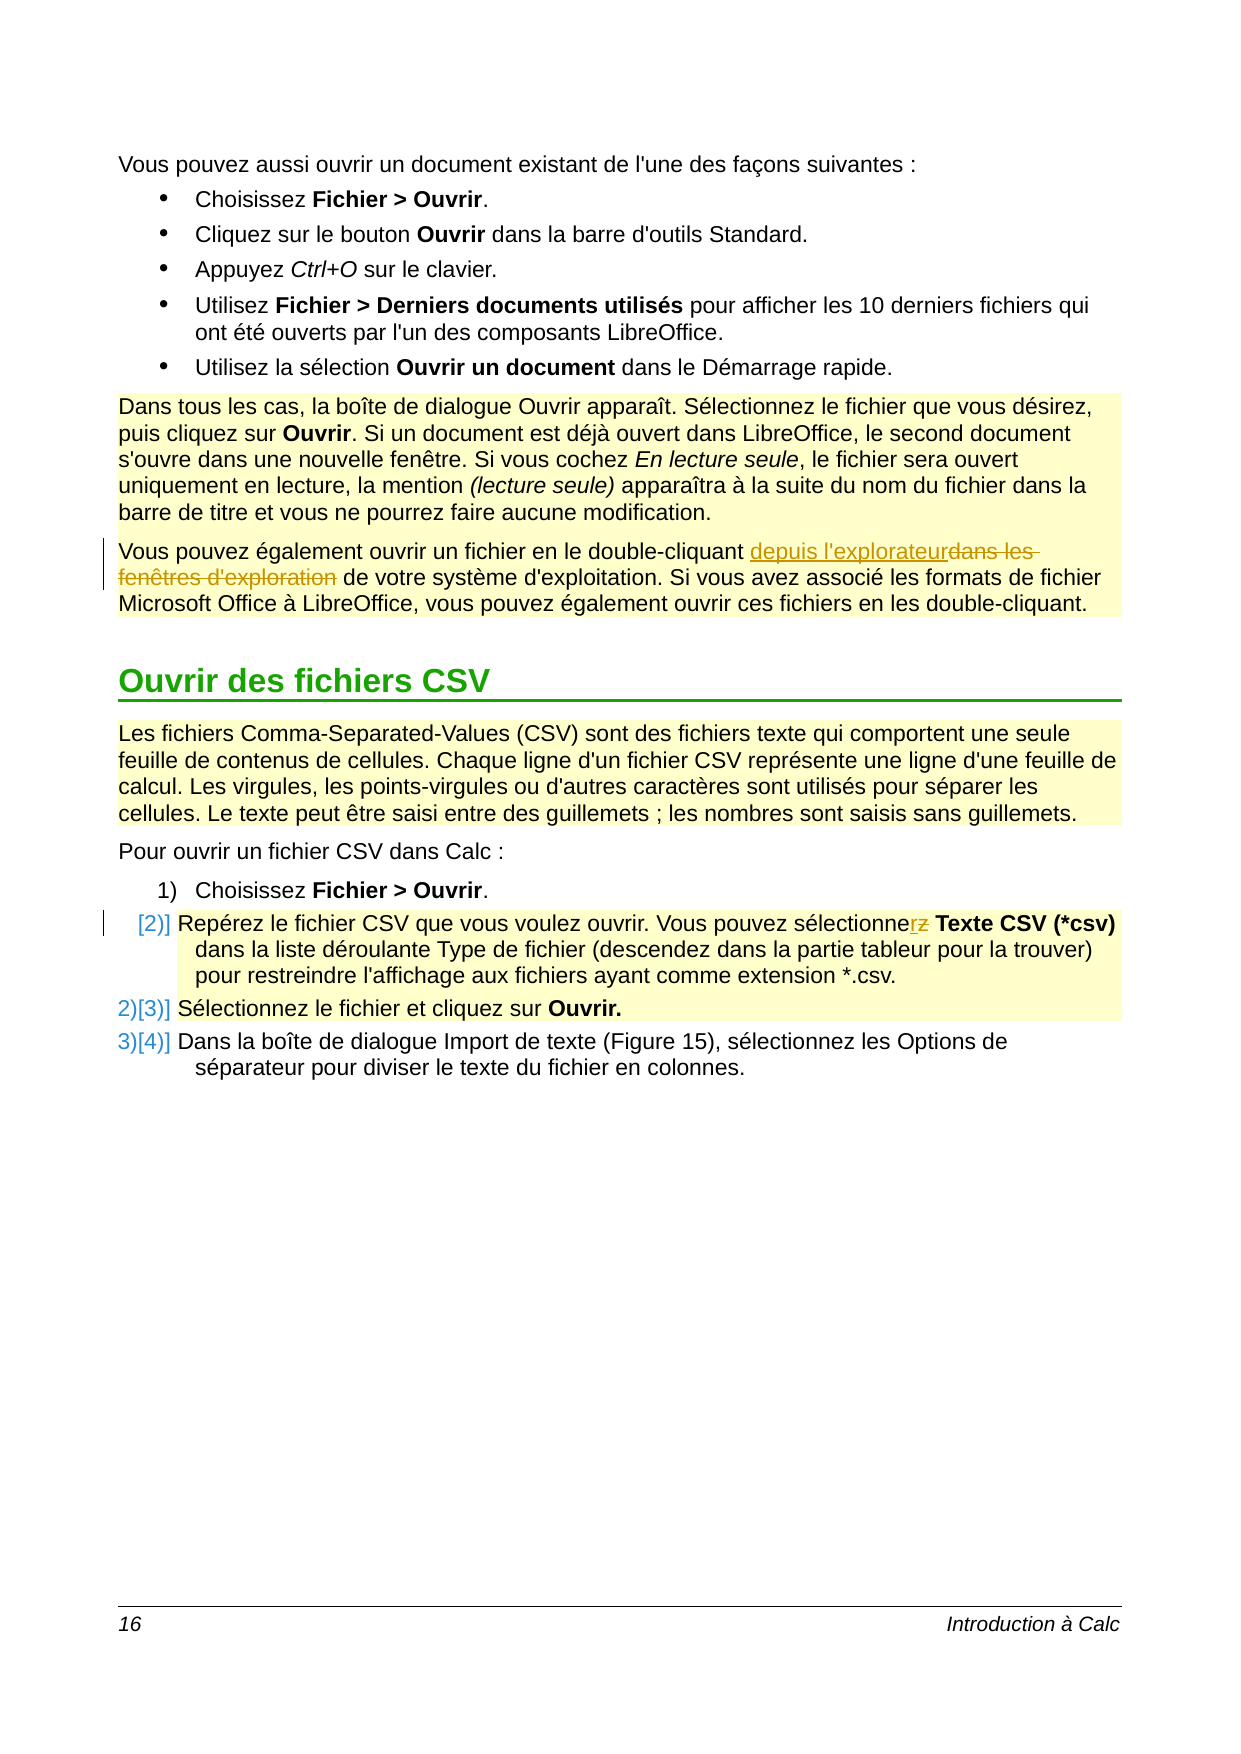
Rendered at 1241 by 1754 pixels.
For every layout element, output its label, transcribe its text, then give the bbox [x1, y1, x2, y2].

text Vous pouvez également ouvrir un fichier en le double-cliquant depuis l'explorateur de votre système d'exploitation. Si vous avez associé les formats de fichier Microsoft Office à LibreOffice, vous pouvez également ouvrir ces fichiers en les double-cliquant. [118, 538, 1122, 617]
list Choisissez Fichier > Ouvrir. [177, 877, 1122, 903]
text Les fichiers Comma-Separated-Values (CSV) sont des fichiers texte qui comportent une seule feuille de contenus de cellules. Chaque ligne d'un fichier CSV représente une ligne d'une feuille de calcul. Les virgules, les points-virgules ou d'autres caractères sont utilisés pour séparer les cellules. Le texte peut être saisi entre des guillemets ; les nombres sont saisis sans guillemets. [118, 720, 1122, 826]
list Vous pouvez aussi ouvrir un document existant de l'une des façons suivantes : [118, 151, 1122, 177]
subtitle Ouvrir des fichiers CSV [118, 661, 1122, 699]
text Dans tous les cas, la boîte de dialogue Ouvrir apparaît. Sélectionnez le fichier que vous désirez, puis cliquez sur Ouvrir. Si un document est déjà ouvert dans LibreOffice, le second document s'ouvre dans une nouvelle fenêtre. Si vous cochez En lecture seule, le fichier sera ouvert uniquement en lecture, la mention (lecture seule) apparaîtra à la suite du nom du fichier dans la barre de titre et vous ne pourrez faire aucune modification. [118, 393, 1122, 525]
list Choisissez Fichier > Ouvrir. [156, 184, 1122, 213]
list Sélectionnez le fichier et cliquez sur Ouvrir. [177, 995, 1122, 1021]
list Utilisez Fichier > Derniers documents utilisés pour afficher les 10 derniers fichiers qui ont été ouverts par l'un des composants LibreOffice. [156, 290, 1122, 346]
list Repérez le fichier CSV que vous voulez ouvrir. Vous pouvez sélectionner Texte CSV (*csv) dans la liste déroulante Type de fichier (descendez dans la partie tableur pour la trouver) pour restreindre l'affichage aux fichiers ayant comme extension *.csv. [177, 910, 1122, 989]
list Appuyez Ctrl+O sur le clavier. [156, 254, 1122, 284]
list Cliquez sur le bouton Ouvrir dans la barre d'outils Standard. [156, 219, 1122, 248]
text Pour ouvrir un fichier CSV dans Calc : [118, 838, 1122, 865]
list Utilisez la sélection Ouvrir un document dans le Démarrage rapide. [156, 352, 1122, 381]
list Dans la boîte de dialogue Import de texte (Figure 15), sélectionnez les Options de séparateur pour diviser le texte du fichier en colonnes. [177, 1028, 1122, 1080]
